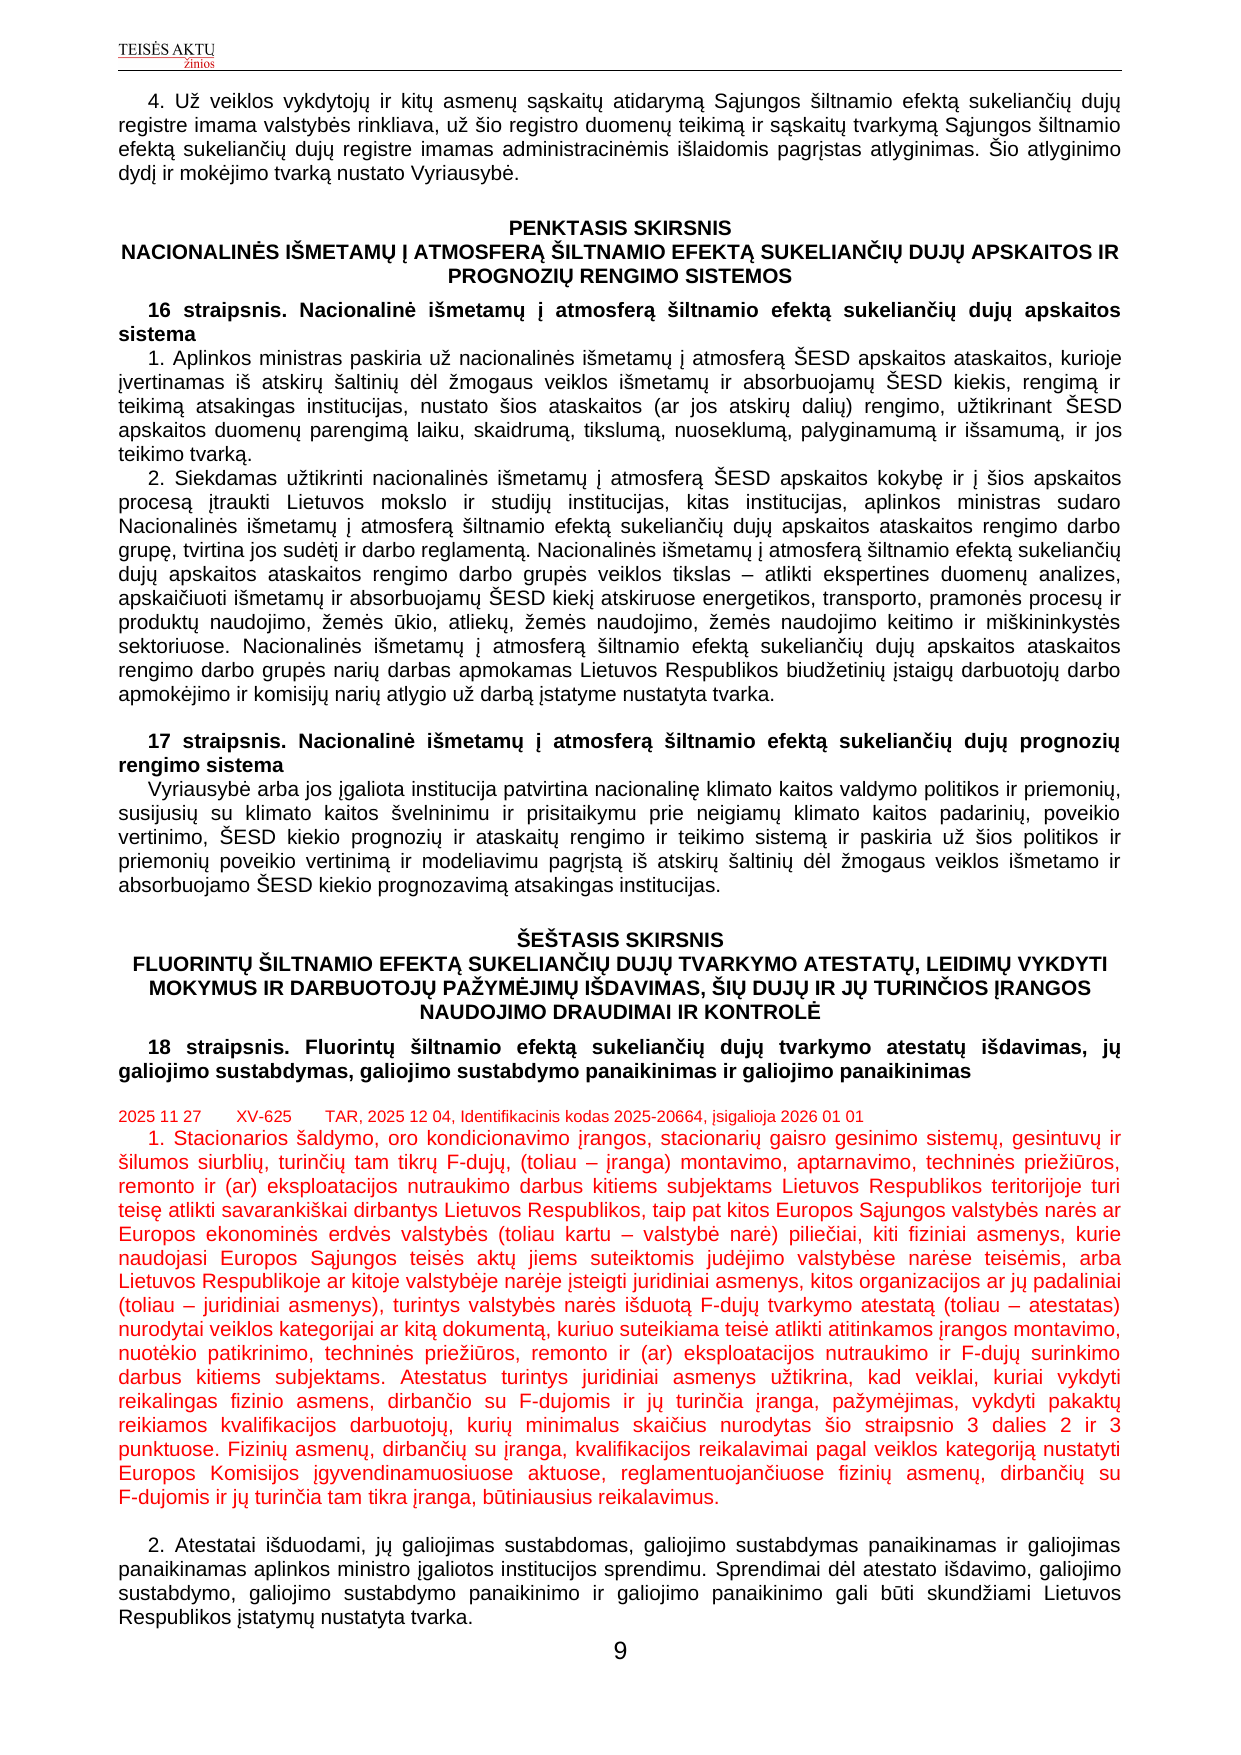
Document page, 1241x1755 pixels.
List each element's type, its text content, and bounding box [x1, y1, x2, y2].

text Vyriausybė arba jos įgaliota institucija patvirtina nacionalinę klimato kaitos valdymo politikos ir priemonių, susijusių su klimato kaitos švelninimu ir prisitaikymu prie neigiamų klimato kaitos padarinių, poveikio vertinimo, ŠESD kiekio prognozių ir ataskaitų rengimo ir teikimo sistemą ir paskiria už šios politikos ir priemonių poveikio vertinimą ir modeliavimu pagrįstą iš atskirų šaltinių dėl žmogaus veiklos išmetamo ir absorbuojamo ŠESD kiekio prognozavimą atsakingas institucijas. [118, 777, 1122, 897]
text 4. Už veiklos vykdytojų ir kitų asmenų sąskaitų atidarymą Sąjungos šiltnamio efektą sukeliančių dujų registre imama valstybės rinkliava, už šio registro duomenų teikimą ir sąskaitų tvarkymą Sąjungos šiltnamio efektą sukeliančių dujų registre imamas administracinėmis išlaidomis pagrįstas atlyginimas. Šio atlyginimo dydį ir mokėjimo tvarką nustato Vyriausybė. [118, 89, 1122, 184]
text 1. Aplinkos ministras paskiria už nacionalinės išmetamų į atmosferą ŠESD apskaitos ataskaitos, kurioje įvertinamas iš atskirų šaltinių dėl žmogaus veiklos išmetamų ir absorbuojamų ŠESD kiekis, rengimą ir teikimą atsakingas institucijas, nustato šios ataskaitos (ar jos atskirų dalių) rengimo, užtikrinant ŠESD apskaitos duomenų parengimą laiku, skaidrumą, tikslumą, nuoseklumą, palyginamumą ir išsamumą, ir jos teikimo tvarką. [118, 346, 1122, 466]
text 16 straipsnis. Nacionalinė išmetamų į atmosferą šiltnamio efektą sukeliančių dujų apskaitos sistema [118, 298, 1122, 346]
text 1. Stacionarios šaldymo, oro kondicionavimo įrangos, stacionarių gaisro gesinimo sistemų, gesintuvų ir šilumos siurblių, turinčių tam tikrų F-dujų, (toliau – įranga) montavimo, aptarnavimo, techninės priežiūros, remonto ir (ar) eksploatacijos nutraukimo darbus kitiems subjektams Lietuvos Respublikos teritorijoje turi teisę atlikti savarankiškai dirbantys Lietuvos Respublikos, taip pat kitos Europos Sąjungos valstybės narės ar Europos ekonominės erdvės valstybės (toliau kartu – valstybė narė) piliečiai, kiti fiziniai asmenys, kurie naudojasi Europos Sąjungos teisės aktų jiems suteiktomis judėjimo valstybėse narėse teisėmis, arba Lietuvos Respublikoje ar kitoje valstybėje narėje įsteigti juridiniai asmenys, kitos organizacijos ar jų padaliniai (toliau – juridiniai asmenys), turintys valstybės narės išduotą F-dujų tvarkymo atestatą (toliau – atestatas) nurodytai veiklos kategorijai ar kitą dokumentą, kuriuo suteikiama teisė atlikti atitinkamos įrangos montavimo, nuotėkio patikrinimo, techninės priežiūros, remonto ir (ar) eksploatacijos nutraukimo ir F-dujų surinkimo darbus kitiems subjektams. Atestatus turintys juridiniai asmenys užtikrina, kad veiklai, kuriai vykdyti reikalingas fizinio asmens, dirbančio su F-dujomis ir jų turinčia įranga, pažymėjimas, vykdyti pakaktų reikiamos kvalifikacijos darbuotojų, kurių minimalus skaičius nurodytas šio straipsnio 3 dalies 2 ir 3 punktuose. Fizinių asmenų, dirbančių su įranga, kvalifikacijos reikalavimai pagal veiklos kategoriją nustatyti Europos Komisijos įgyvendinamuosiuose aktuose, reglamentuojančiuose fizinių asmenų, dirbančių su F‑dujomis ir jų turinčia tam tikra įranga, būtiniausius reikalavimus. [118, 1126, 1122, 1509]
text 2. Siekdamas užtikrinti nacionalinės išmetamų į atmosferą ŠESD apskaitos kokybę ir į šios apskaitos procesą įtraukti Lietuvos mokslo ir studijų institucijas, kitas institucijas, aplinkos ministras sudaro Nacionalinės išmetamų į atmosferą šiltnamio efektą sukeliančių dujų apskaitos ataskaitos rengimo darbo grupę, tvirtina jos sudėtį ir darbo reglamentą. Nacionalinės išmetamų į atmosferą šiltnamio efektą sukeliančių dujų apskaitos ataskaitos rengimo darbo grupės veiklos tikslas – atlikti ekspertines duomenų analizes, apskaičiuoti išmetamų ir absorbuojamų ŠESD kiekį atskiruose energetikos, transporto, pramonės procesų ir produktų naudojimo, žemės ūkio, atliekų, žemės naudojimo, žemės naudojimo keitimo ir miškininkystės sektoriuose. Nacionalinės išmetamų į atmosferą šiltnamio efektą sukeliančių dujų apskaitos ataskaitos rengimo darbo grupės narių darbas apmokamas Lietuvos Respublikos biudžetinių įstaigų darbuotojų darbo apmokėjimo ir komisijų narių atlygio už darbą įstatyme nustatyta tvarka. [118, 466, 1122, 705]
text 2025 11 27 XV-625 TAR, 2025 12 04, Identifikacinis kodas 2025-20664, įsigalioja 2026 01 01 [118, 1106, 1122, 1126]
text ŠEŠTASIS SKIRSNIS FLUORINTŲ ŠILTNAMIO EFEKTĄ SUKELIANČIŲ dujų TVARKYMO ATESTATŲ, LEIDIMŲ VYKDYTI MOKYMUS IR DARBUOTOJŲ PAŽYMĖJIMŲ IŠDAVIMAS, ŠIŲ DUJŲ IR JŲ TURINČIOS ĮRANGOS naudojimo draudimai IR kontrolė [118, 928, 1122, 1024]
text 2. Atestatai išduodami, jų galiojimas sustabdomas, galiojimo sustabdymas panaikinamas ir galiojimas panaikinamas aplinkos ministro įgaliotos institucijos sprendimu. Sprendimai dėl atestato išdavimo, galiojimo sustabdymo, galiojimo sustabdymo panaikinimo ir galiojimo panaikinimo gali būti skundžiami Lietuvos Respublikos įstatymų nustatyta tvarka. [118, 1533, 1122, 1629]
text 18 straipsnis. Fluorintų šiltnamio efektą sukeliančių dujų tvarkymo atestatų išdavimas, jų galiojimo sustabdymas, galiojimo sustabdymo panaikinimas ir galiojimo panaikinimas [118, 1034, 1122, 1082]
text PENKTASIS SKIRSNIS NACIONALINĖS IŠMETAMŲ Į ATMOSFERĄ ŠILTNAMIO EFEKTĄ SUKELIANČIŲ DUJŲ APSKAITOS IR PROGNOZIŲ RENGIMO SISTEMOS [118, 216, 1122, 288]
text 17 straipsnis. Nacionalinė išmetamų į atmosferą šiltnamio efektą sukeliančių dujų prognozių rengimo sistema [118, 729, 1122, 777]
